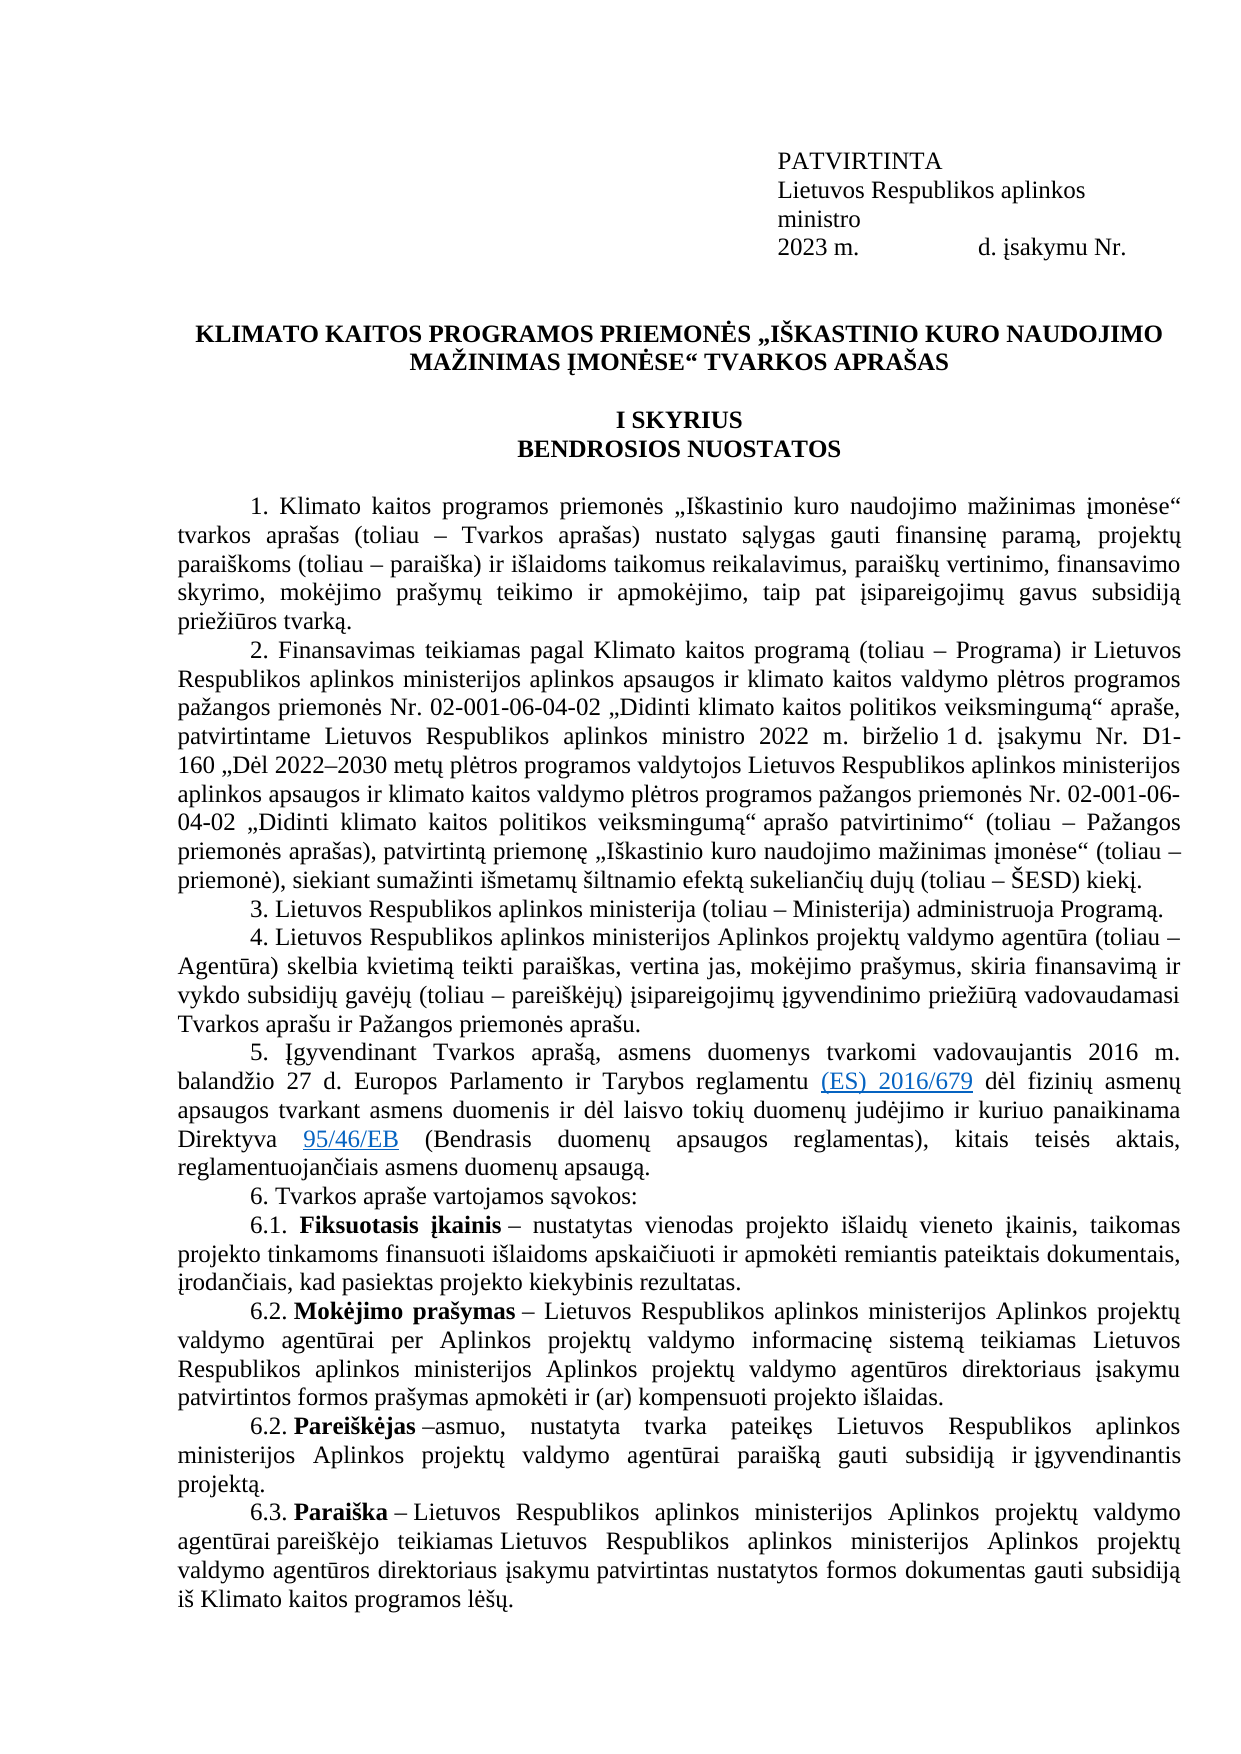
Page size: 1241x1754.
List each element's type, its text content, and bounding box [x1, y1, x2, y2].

text 4. Lietuvos Respublikos aplinkos ministerijos Aplinkos projektų valdymo agentūra (toliau – Agentūra) skelbia kvietimą teikti paraiškas, vertina jas, mokėjimo prašymus, skiria finansavimą ir vykdo subsidijų gavėjų (toliau – pareiškėjų) įsipareigojimų įgyvendinimo priežiūrą vadovaudamasi Tvarkos aprašu ir Pažangos priemonės aprašu. [177, 922, 1181, 1037]
text 2 [177, 89, 658, 117]
text 6.3. Paraiška – Lietuvos Respublikos aplinkos ministerijos Aplinkos projektų valdymo agentūrai pareiškėjo teikiamas Lietuvos Respublikos aplinkos ministerijos Aplinkos projektų valdymo agentūros direktoriaus įsakymu patvirtintas nustatytos formos dokumentas gauti subsidiją iš Klimato kaitos programos lėšų. [177, 1497, 1181, 1612]
text 6. Tvarkos apraše vartojamos sąvokos: [177, 1181, 1181, 1210]
text Lietuvos Respublikos aplinkos ministro [777, 175, 1181, 232]
text KLIMATO KAITOS PROGRAMOS PRIEMONĖS „IŠKASTINIO KURO NAUDOJIMO MAŽINIMAS ĮMONĖSE“ TVARKOS APRAŠAS [177, 319, 1181, 376]
text 5. Įgyvendinant Tvarkos aprašą, asmens duomenys tvarkomi vadovaujantis 2016 m. balandžio 27 d. Europos Parlamento ir Tarybos reglamentu (ES) 2016/679 dėl fizinių asmenų apsaugos tvarkant asmens duomenis ir dėl laisvo tokių duomenų judėjimo ir kuriuo panaikinama Direktyva 95/46/EB (Bendrasis duomenų apsaugos reglamentas), kitais teisės aktais, reglamentuojančiais asmens duomenų apsaugą. [177, 1037, 1181, 1181]
text I SKYRIUS [177, 405, 1181, 434]
text 2. Finansavimas teikiamas pagal Klimato kaitos programą (toliau – Programa) ir Lietuvos Respublikos aplinkos ministerijos aplinkos apsaugos ir klimato kaitos valdymo plėtros programos pažangos priemonės Nr. 02-001-06-04-02 „Didinti klimato kaitos politikos veiksmingumą“ apraše, patvirtintame Lietuvos Respublikos aplinkos ministro 2022 m. birželio 1 d. įsakymu Nr. D1-160 „Dėl 2022–2030 metų plėtros programos valdytojos Lietuvos Respublikos aplinkos ministerijos aplinkos apsaugos ir klimato kaitos valdymo plėtros programos pažangos priemonės Nr. 02-001-06-04-02 „Didinti klimato kaitos politikos veiksmingumą“ aprašo patvirtinimo“ (toliau – Pažangos priemonės aprašas), patvirtintą priemonę „Iškastinio kuro naudojimo mažinimas įmonėse“ (toliau – priemonė), siekiant sumažinti išmetamų šiltnamio efektą sukeliančių dujų (toliau – ŠESD) kiekį. [177, 635, 1181, 894]
text 6.2. Pareiškėjas –asmuo, nustatyta tvarka pateikęs Lietuvos Respublikos aplinkos ministerijos Aplinkos projektų valdymo agentūrai paraišką gauti subsidiją ir įgyvendinantis projektą. [177, 1411, 1181, 1497]
text 3. Lietuvos Respublikos aplinkos ministerija (toliau – Ministerija) administruoja Programą. [177, 894, 1181, 922]
text 6.1. Fiksuotasis įkainis – nustatytas vienodas projekto išlaidų vieneto įkainis, taikomas projekto tinkamoms finansuoti išlaidoms apskaičiuoti ir apmokėti remiantis pateiktais dokumentais, įrodančiais, kad pasiektas projekto kiekybinis rezultatas. [177, 1210, 1181, 1296]
text 1. Klimato kaitos programos priemonės „Iškastinio kuro naudojimo mažinimas įmonėse“ tvarkos aprašas (toliau – Tvarkos aprašas) nustato sąlygas gauti finansinę paramą, projektų paraiškoms (toliau – paraiška) ir išlaidoms taikomus reikalavimus, paraiškų vertinimo, finansavimo skyrimo, mokėjimo prašymų teikimo ir apmokėjimo, taip pat įsipareigojimų gavus subsidiją priežiūros tvarką. [177, 491, 1181, 635]
text 2 [704, 89, 1181, 117]
text PATVIRTINTA [702, 146, 1181, 175]
text 2023 m. d. įsakymu Nr. [777, 232, 1181, 261]
text BENDROSIOS NUOSTATOS [177, 434, 1181, 462]
text 6.2. Mokėjimo prašymas – Lietuvos Respublikos aplinkos ministerijos Aplinkos projektų valdymo agentūrai per Aplinkos projektų valdymo informacinę sistemą teikiamas Lietuvos Respublikos aplinkos ministerijos Aplinkos projektų valdymo agentūros direktoriaus įsakymu patvirtintos formos prašymas apmokėti ir (ar) kompensuoti projekto išlaidas. [177, 1296, 1181, 1411]
